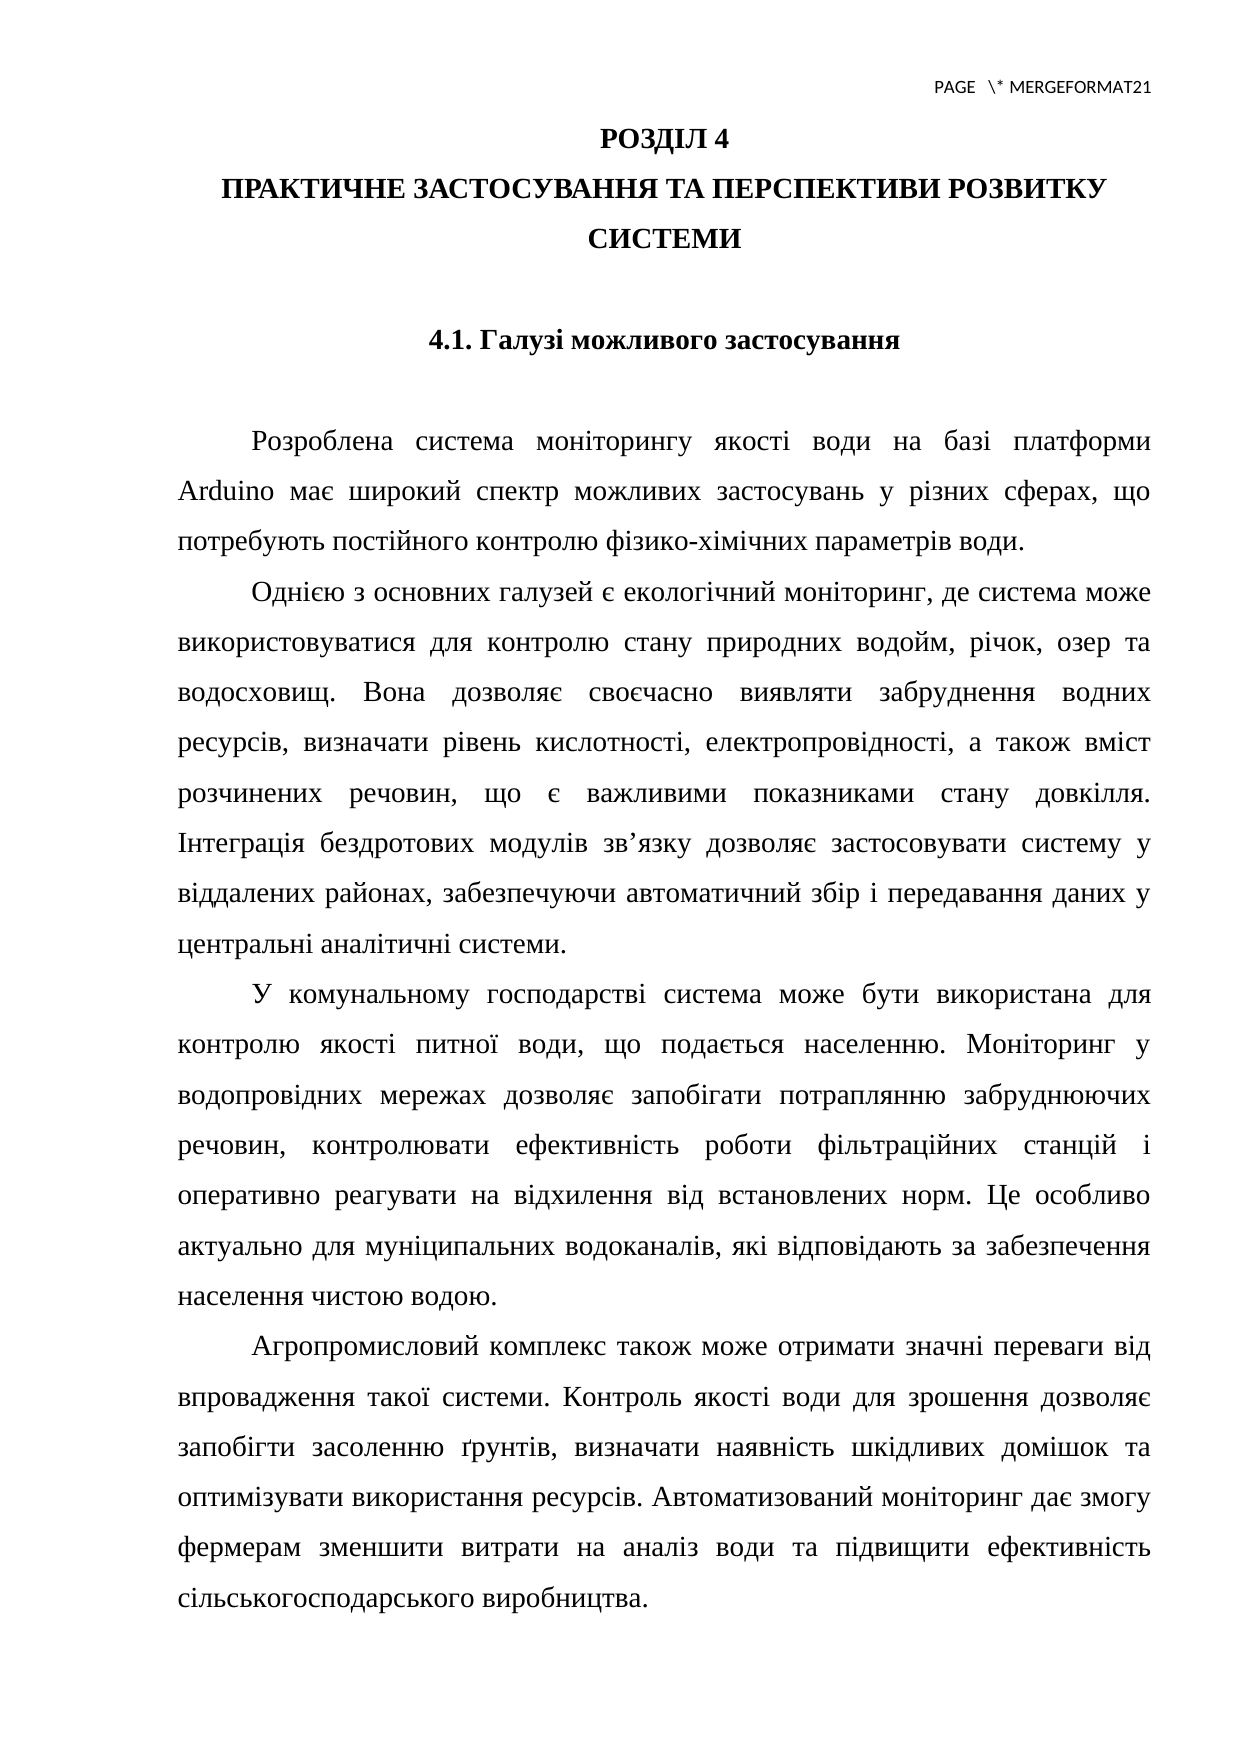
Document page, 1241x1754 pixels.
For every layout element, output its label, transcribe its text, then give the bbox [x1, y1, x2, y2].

text ПРАКТИЧНЕ ЗАСТОСУВАННЯ ТА ПЕРСПЕКТИВИ РОЗВИТКУ СИСТЕМИ [177, 171, 1152, 255]
text Розроблена система моніторингу якості води на базі платформи Arduino має широкий спектр можливих застосувань у різних сферах, що потребують постійного контролю фізико-хімічних параметрів води. [177, 423, 1152, 557]
text 4.1. Галузі можливого застосування [177, 322, 1152, 356]
text Однією з основних галузей є екологічний моніторинг, де система може використовуватися для контролю стану природних водойм, річок, озер та водосховищ. Вона дозволяє своєчасно виявляти забруднення водних ресурсів, визначати рівень кислотності, електропровідності, а також вміст розчинених речовин, що є важливими показниками стану довкілля. Інтеграція бездротових модулів зв’язку дозволяє застосовувати систему у віддалених районах, забезпечуючи автоматичний збір і передавання даних у центральні аналітичні системи. [177, 574, 1152, 959]
text РОЗДІЛ 4 [177, 121, 1152, 154]
text У комунальному господарстві система може бути використана для контролю якості питної води, що подається населенню. Моніторинг у водопровідних мережах дозволяє запобігати потраплянню забруднюючих речовин, контролювати ефективність роботи фільтраційних станцій і оперативно реагувати на відхилення від встановлених норм. Це особливо актуально для муніципальних водоканалів, які відповідають за забезпечення населення чистою водою. [177, 976, 1152, 1312]
text Агропромисловий комплекс також може отримати значні переваги від впровадження такої системи. Контроль якості води для зрошення дозволяє запобігти засоленню ґрунтів, визначати наявність шкідливих домішок та оптимізувати використання ресурсів. Автоматизований моніторинг дає змогу фермерам зменшити витрати на аналіз води та підвищити ефективність сільськогосподарського виробництва. [177, 1328, 1152, 1613]
